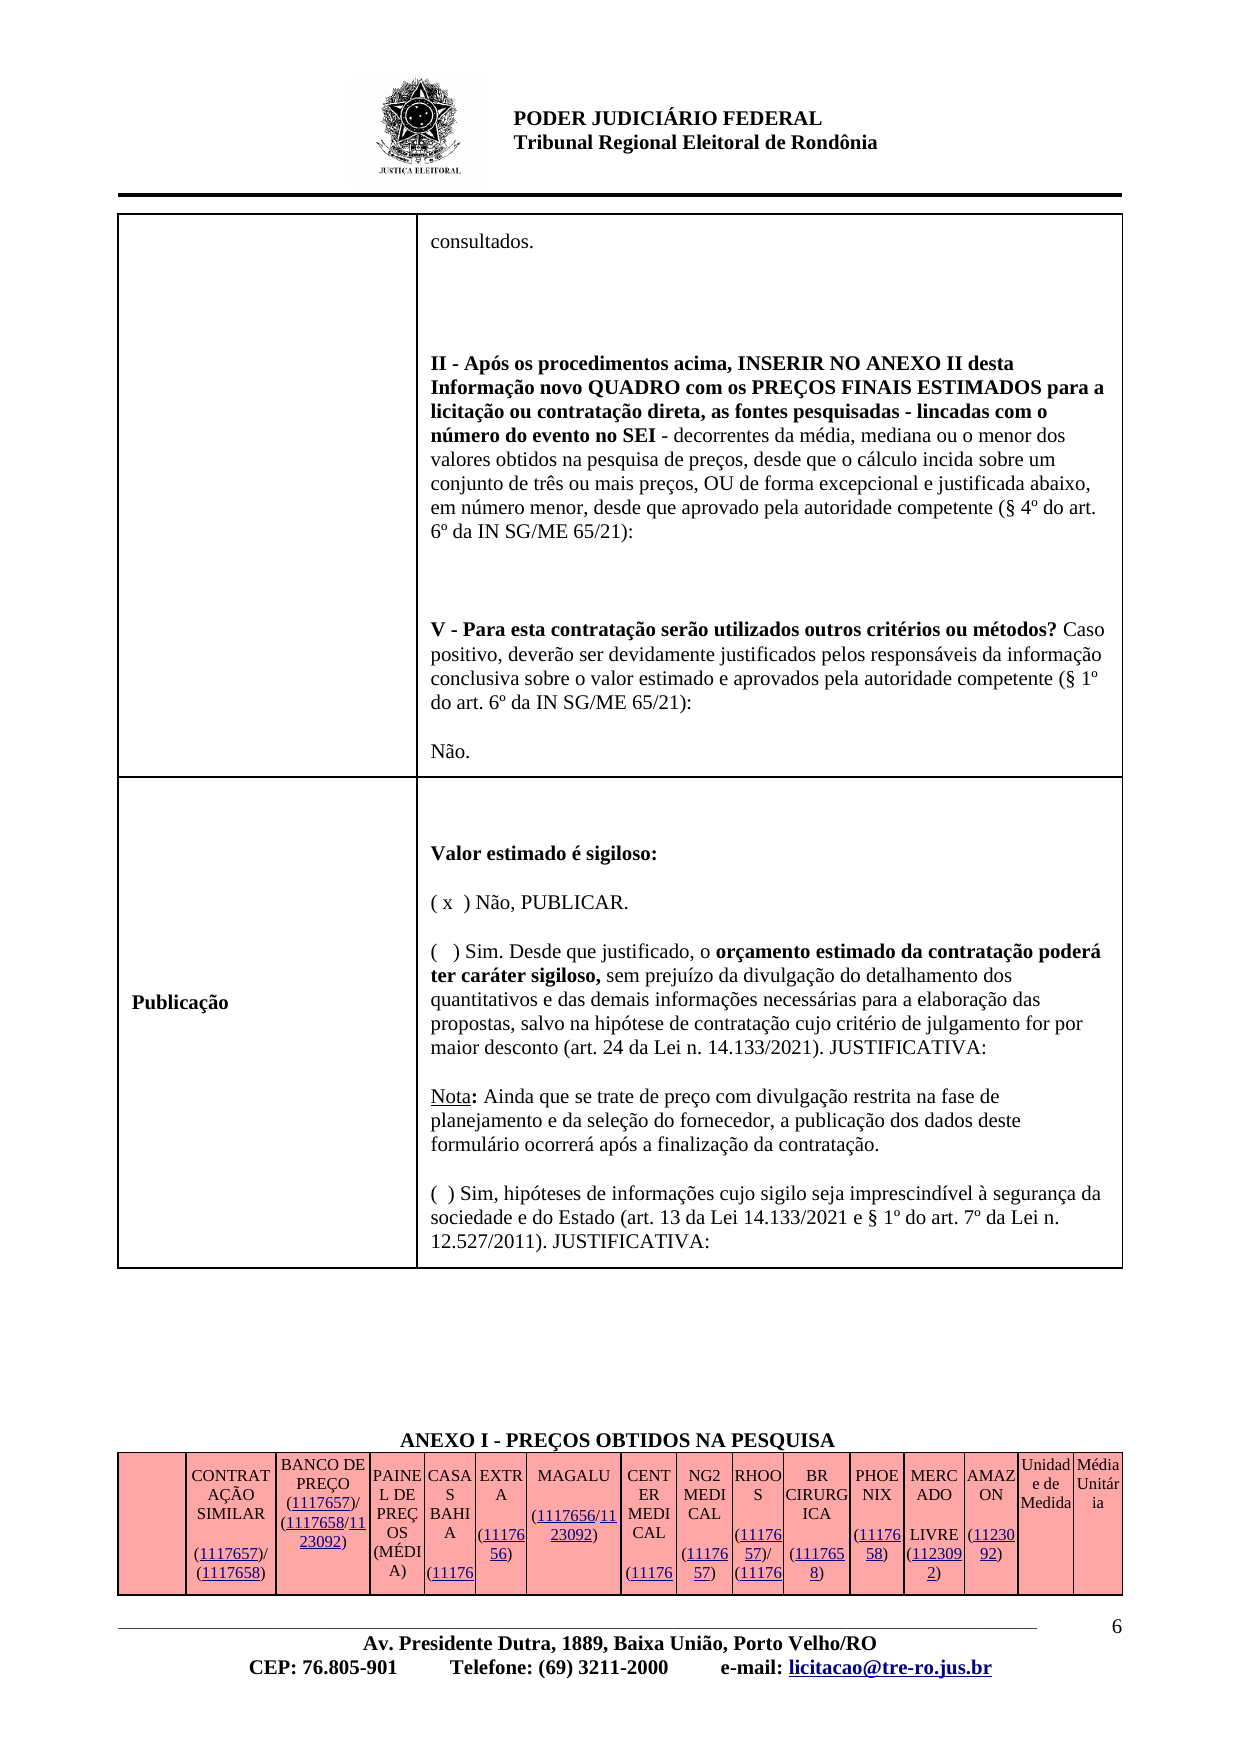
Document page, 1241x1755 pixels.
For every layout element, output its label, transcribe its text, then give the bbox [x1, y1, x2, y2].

table_header AMAZON (1123092) [965, 1453, 1017, 1594]
table_header BR CIRURGICA (1117658) [784, 1453, 849, 1594]
table_header Média Unitária [1074, 1453, 1122, 1594]
table_header MAGALU (1117656/1123092) [527, 1453, 620, 1594]
table_header PAINEL DE PREÇOS (MÉDIA) [371, 1453, 424, 1594]
table_header CONTRATAÇÃO SIMILAR (1117657)/ (1117658) [187, 1453, 275, 1594]
table_cell Valor estimado é sigiloso: ( x ) Não, PUBLICAR. ( ) Sim. Desde que justificado, o orçamento estimado da contratação poderá ter caráter sigiloso, sem prejuízo da divulgação do detalhamento dos quantitativos e das demais informações necessárias para a elaboração das propostas, salvo na hipótese de contratação cujo critério de julgamento for por maior desconto (art. 24 da Lei n. 14.133/2021). JUSTIFICATIVA: Nota: Ainda que se trate de preço com divulgação restrita na fase de planejamento e da seleção do fornecedor, a publicação dos dados deste formulário ocorrerá após a finalização da contratação. ( ) Sim, hipóteses de informações cujo sigilo seja imprescindível à segurança da sociedade e do Estado (art. 13 da Lei 14.133/2021 e § 1º do art. 7º da Lei n. 12.527/2011). JUSTIFICATIVA: [418, 778, 1122, 1267]
table_header EXTRA (1117656) [476, 1453, 526, 1594]
table_header [119, 1453, 185, 1594]
table_header NG2 MEDICAL (1117657​) [677, 1453, 732, 1594]
table_header PHOENIX (1117658) [851, 1453, 903, 1594]
table_cell Publicação [119, 778, 416, 1267]
table_header Unidade de Medida [1019, 1453, 1073, 1594]
table_header CASAS BAHIA (11176 [425, 1453, 475, 1594]
table_cell [119, 215, 416, 776]
table_header BANCO DE PREÇO (1117657)/ (1117658/1123092) [277, 1453, 369, 1594]
table_header MERCADO LIVRE (1123092) [905, 1453, 964, 1594]
table_header RHOOS (1117657​)/ (11176 [733, 1453, 783, 1594]
text ANEXO I - PREÇOS OBTIDOS NA PESQUISA [124, 1427, 1116, 1452]
table_cell consultados. II - Após os procedimentos acima, INSERIR NO ANEXO II desta Informação novo QUADRO com os PREÇOS FINAIS ESTIMADOS para a licitação ou contratação direta, as fontes pesquisadas - lincadas com o número do evento no SEI - decorrentes da média, mediana ou o menor dos valores obtidos na pesquisa de preços, desde que o cálculo incida sobre um conjunto de três ou mais preços, OU de forma excepcional e justificada abaixo, em número menor, desde que aprovado pela autoridade competente (§ 4º do art. 6º da IN SG/ME 65/21): V - Para esta contratação serão utilizados outros critérios ou métodos? Caso positivo, deverão ser devidamente justificados pelos responsáveis da informação conclusiva sobre o valor estimado e aprovados pela autoridade competente (§ 1º do art. 6º da IN SG/ME 65/21): Não. [418, 215, 1122, 776]
table_header CENTER MEDICAL (11176 [622, 1453, 676, 1594]
